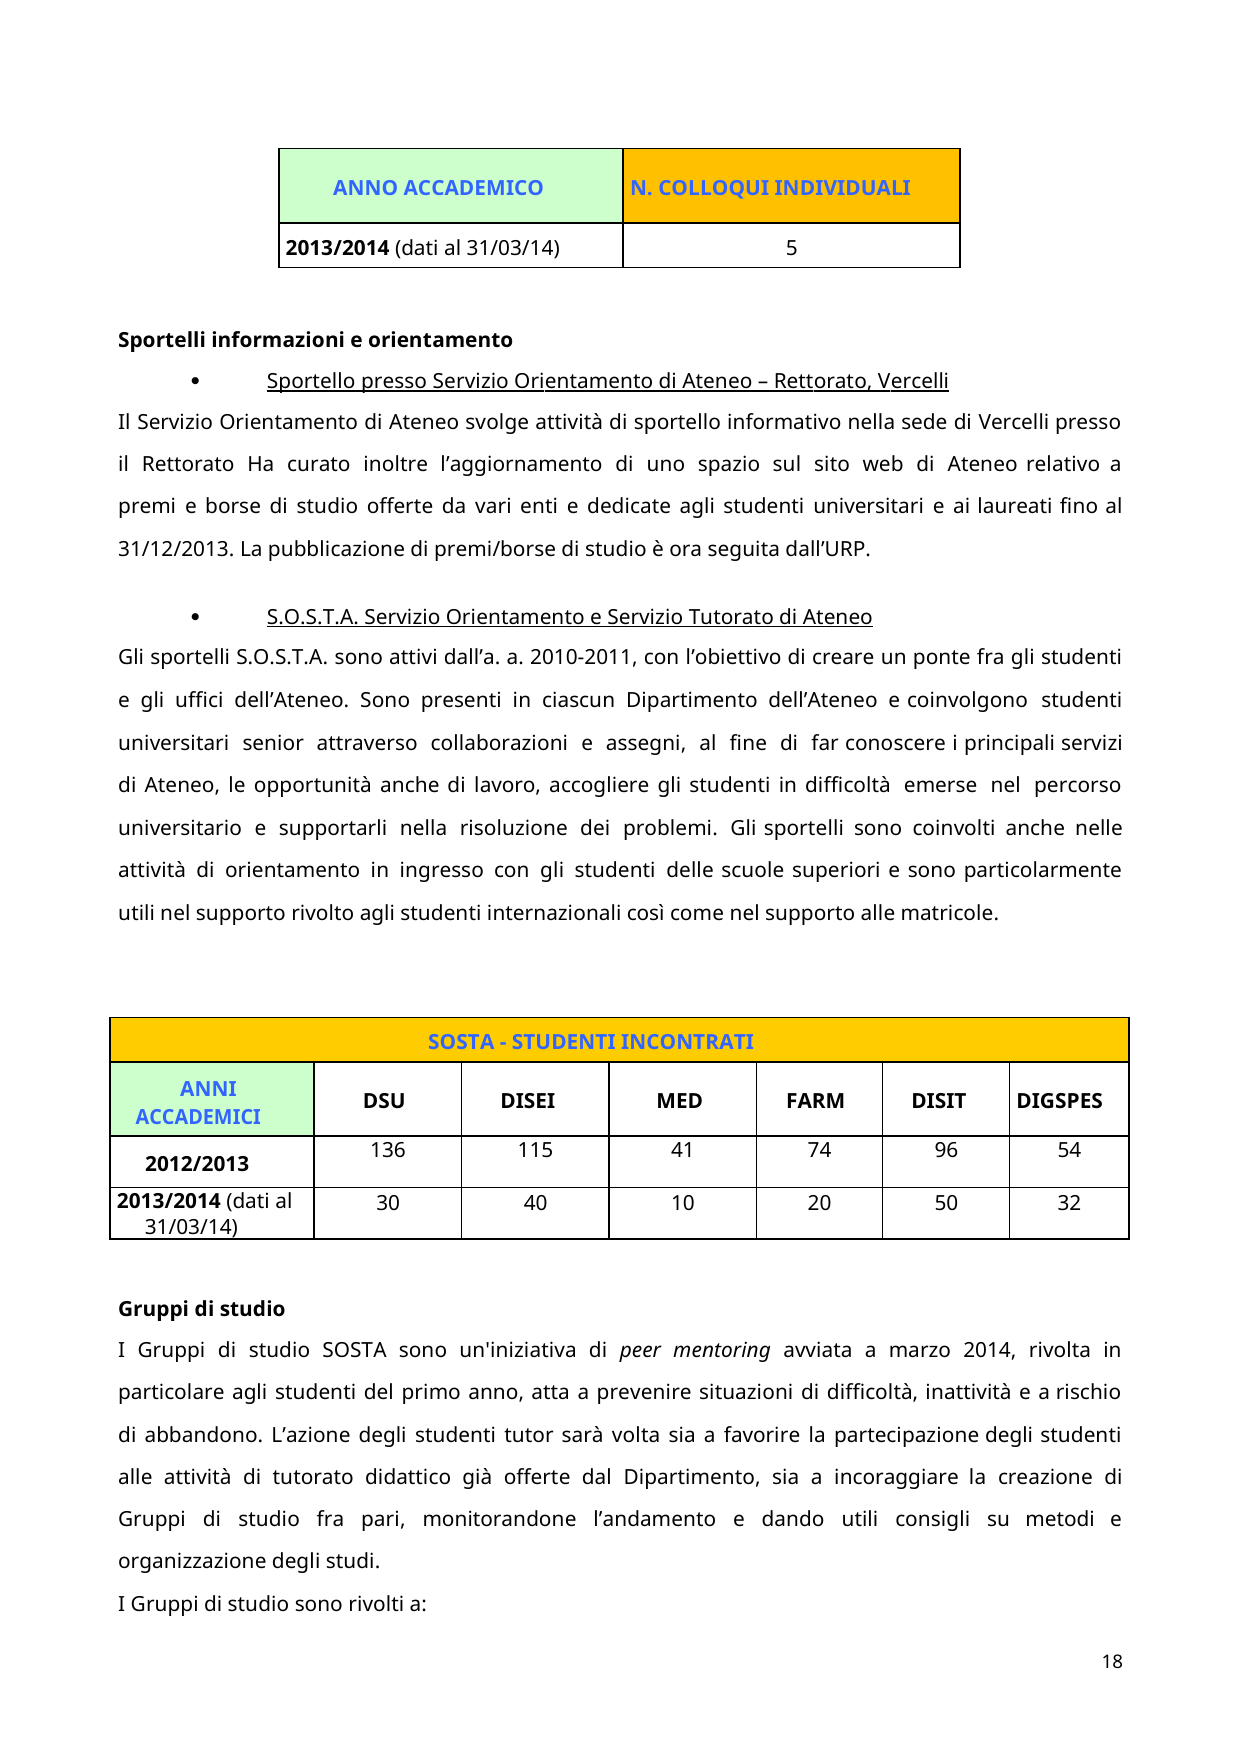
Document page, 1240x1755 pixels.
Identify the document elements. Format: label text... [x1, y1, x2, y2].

table_cell 74 [757, 1137, 882, 1186]
table_cell DSU [315, 1063, 461, 1135]
table_cell 5 [624, 224, 959, 266]
table_cell 115 [462, 1137, 608, 1186]
text Gli sportelli S.O.S.T.A. sono attivi dall’a. a. 2010-2011, con l’obiettivo di creare un ponte fra gli studenti e gli uffici dell’Ateneo. Sono presenti in ciascun Dipartimento dell’Ateneo e coinvolgono studenti universitari senior attraverso collaborazioni e assegni, al fine di far conoscere i principali servizi di Ateneo, le opportunità anche di lavoro, accogliere gli studenti in difficoltà emerse nel percorso universitario e supportarli nella risoluzione dei problemi. Gli sportelli sono coinvolti anche nelle attività di orientamento in ingresso con gli studenti delle scuole superiori e sono particolarmente utili nel supporto rivolto agli studenti internazionali così come nel supporto alle matricole. [118, 642, 1122, 926]
table_cell 2013/2014 (dati al 31/03/14) [111, 1188, 313, 1238]
table_cell MED [610, 1063, 756, 1135]
table_cell 41 [610, 1137, 756, 1186]
table_cell 10 [610, 1188, 756, 1238]
table_header N. COLLOQUI INDIVIDUALI [624, 149, 959, 222]
table_cell 2012/2013 [111, 1137, 313, 1186]
table_cell 2013/2014 (dati al 31/03/14) [280, 224, 622, 266]
list S.O.S.T.A. Servizio Orientamento e Servizio Tutorato di Ateneo [192, 602, 1142, 630]
table_cell 96 [883, 1137, 1009, 1186]
table_cell 20 [757, 1188, 882, 1238]
subtitle Gruppi di studio [118, 1294, 305, 1322]
table_cell 50 [883, 1188, 1009, 1238]
table_cell 136 [315, 1137, 461, 1186]
subtitle Sportelli informazioni e orientamento [118, 325, 557, 353]
table_cell DIGSPES [1010, 1063, 1128, 1135]
text I Gruppi di studio SOSTA sono un'iniziativa di peer mentoring avviata a marzo 2014, rivolta in particolare agli studenti del primo anno, atta a prevenire situazioni di difficoltà, inattività e a rischio di abbandono. L’azione degli studenti tutor sarà volta sia a favorire la partecipazione degli studenti alle attività di tutorato didattico già offerte dal Dipartimento, sia a incoraggiare la creazione di Gruppi di studio fra pari, monitorandone l’andamento e dando utili consigli su metodi e organizzazione degli studi. [118, 1335, 1122, 1575]
table_cell 32 [1010, 1188, 1128, 1238]
table_cell 30 [315, 1188, 461, 1238]
table_cell FARM [757, 1063, 882, 1135]
text I Gruppi di studio sono rivolti a: [118, 1589, 453, 1617]
table_header SOSTA - STUDENTI INCONTRATI [111, 1018, 1128, 1061]
table_cell 54 [1010, 1137, 1128, 1186]
text Il Servizio Orientamento di Ateneo svolge attività di sportello informativo nella sede di Vercelli presso il Rettorato Ha curato inoltre l’aggiornamento di uno spazio sul sito web di Ateneo relativo a premi e borse di studio offerte da vari enti e dedicate agli studenti universitari e ai laureati fino al 31/12/2013. La pubblicazione di premi/borse di studio è ora seguita dall’URP. [118, 407, 1122, 562]
table_header ANNO ACCADEMICO [280, 149, 622, 222]
table_cell ANNI ACCADEMICI [111, 1063, 313, 1135]
table_cell DISEI [462, 1063, 608, 1135]
table_cell DISIT [883, 1063, 1009, 1135]
list Sportello presso Servizio Orientamento di Ateneo – Rettorato, Vercelli [192, 366, 1142, 394]
table_cell 40 [462, 1188, 608, 1238]
